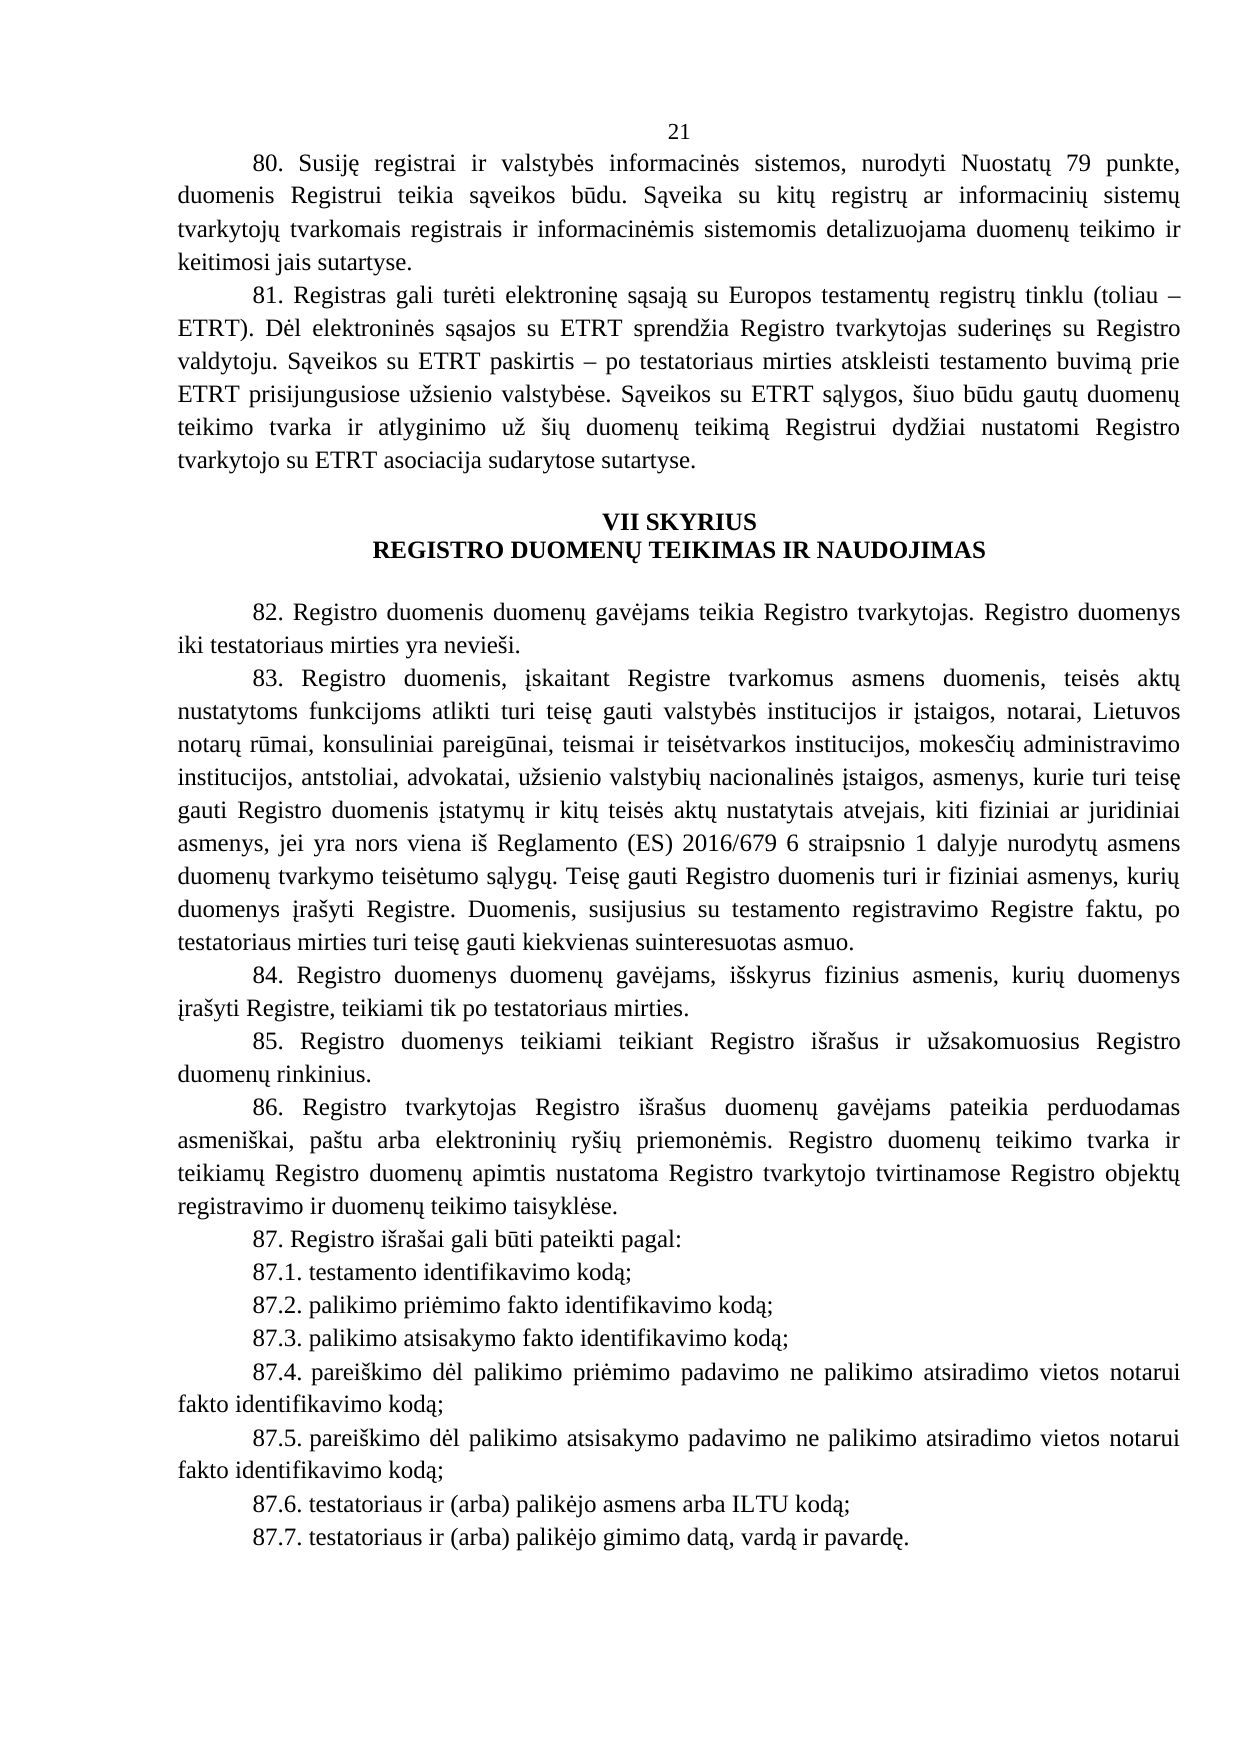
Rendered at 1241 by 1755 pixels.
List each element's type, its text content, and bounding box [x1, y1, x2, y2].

text 87.6. testatoriaus ir (arba) palikėjo asmens arba ILTU kodą; [177, 1489, 1181, 1517]
text VII SKYRIUS [177, 507, 1181, 535]
text 87.4. pareiškimo dėl palikimo priėmimo padavimo ne palikimo atsiradimo vietos notarui fakto identifikavimo kodą; [177, 1357, 1181, 1418]
text 87.3. palikimo atsisakymo fakto identifikavimo kodą; [177, 1323, 1181, 1352]
text 82. Registro duomenis duomenų gavėjams teikia Registro tvarkytojas. Registro duomenys iki testatoriaus mirties yra nevieši. [177, 597, 1181, 659]
text 87.2. palikimo priėmimo fakto identifikavimo kodą; [177, 1291, 1181, 1319]
text 83. Registro duomenis, įskaitant Registre tvarkomus asmens duomenis, teisės aktų nustatytoms funkcijoms atlikti turi teisę gauti valstybės institucijos ir įstaigos, notarai, Lietuvos notarų rūmai, konsuliniai pareigūnai, teismai ir teisėtvarkos institucijos, mokesčių administravimo institucijos, antstoliai, advokatai, užsienio valstybių nacionalinės įstaigos, asmenys, kurie turi teisę gauti Registro duomenis įstatymų ir kitų teisės aktų nustatytais atvejais, kiti fiziniai ar juridiniai asmenys, jei yra nors viena iš Reglamento (ES) 2016/679 6 straipsnio 1 dalyje nurodytų asmens duomenų tvarkymo teisėtumo sąlygų. Teisę gauti Registro duomenis turi ir fiziniai asmenys, kurių duomenys įrašyti Registre. Duomenis, susijusius su testamento registravimo Registre faktu, po testatoriaus mirties turi teisę gauti kiekvienas suinteresuotas asmuo. [177, 663, 1181, 956]
text 80. Susiję registrai ir valstybės informacinės sistemos, nurodyti Nuostatų 79 punkte, duomenis Registrui teikia sąveikos būdu. Sąveika su kitų registrų ar informacinių sistemų tvarkytojų tvarkomais registrais ir informacinėmis sistemomis detalizuojama duomenų teikimo ir keitimosi jais sutartyse. [177, 148, 1181, 275]
text 87.1. testamento identifikavimo kodą; [177, 1257, 1181, 1286]
text 81. Registras gali turėti elektroninę sąsają su Europos testamentų registrų tinklu (toliau – ETRT). Dėl elektroninės sąsajos su ETRT sprendžia Registro tvarkytojas suderinęs su Registro valdytoju. Sąveikos su ETRT paskirtis – po testatoriaus mirties atskleisti testamento buvimą prie ETRT prisijungusiose užsienio valstybėse. Sąveikos su ETRT sąlygos, šiuo būdu gautų duomenų teikimo tvarka ir atlyginimo už šių duomenų teikimą Registrui dydžiai nustatomi Registro tvarkytojo su ETRT asociacija sudarytose sutartyse. [177, 280, 1181, 473]
text 86. Registro tvarkytojas Registro išrašus duomenų gavėjams pateikia perduodamas asmeniškai, paštu arba elektroninių ryšių priemonėmis. Registro duomenų teikimo tvarka ir teikiamų Registro duomenų apimtis nustatoma Registro tvarkytojo tvirtinamose Registro objektų registravimo ir duomenų teikimo taisyklėse. [177, 1092, 1181, 1220]
text 87. Registro išrašai gali būti pateikti pagal: [177, 1224, 1181, 1253]
text 84. Registro duomenys duomenų gavėjams, išskyrus fizinius asmenis, kurių duomenys įrašyti Registre, teikiami tik po testatoriaus mirties. [177, 960, 1181, 1022]
text 87.7. testatoriaus ir (arba) palikėjo gimimo datą, vardą ir pavardę. [177, 1522, 1181, 1550]
text REGISTRO DUOMENŲ TEIKIMAS IR NAUDOJIMAS [177, 535, 1181, 564]
text 85. Registro duomenys teikiami teikiant Registro išrašus ir užsakomuosius Registro duomenų rinkinius. [177, 1026, 1181, 1088]
text 87.5. pareiškimo dėl palikimo atsisakymo padavimo ne palikimo atsiradimo vietos notarui fakto identifikavimo kodą; [177, 1423, 1181, 1484]
